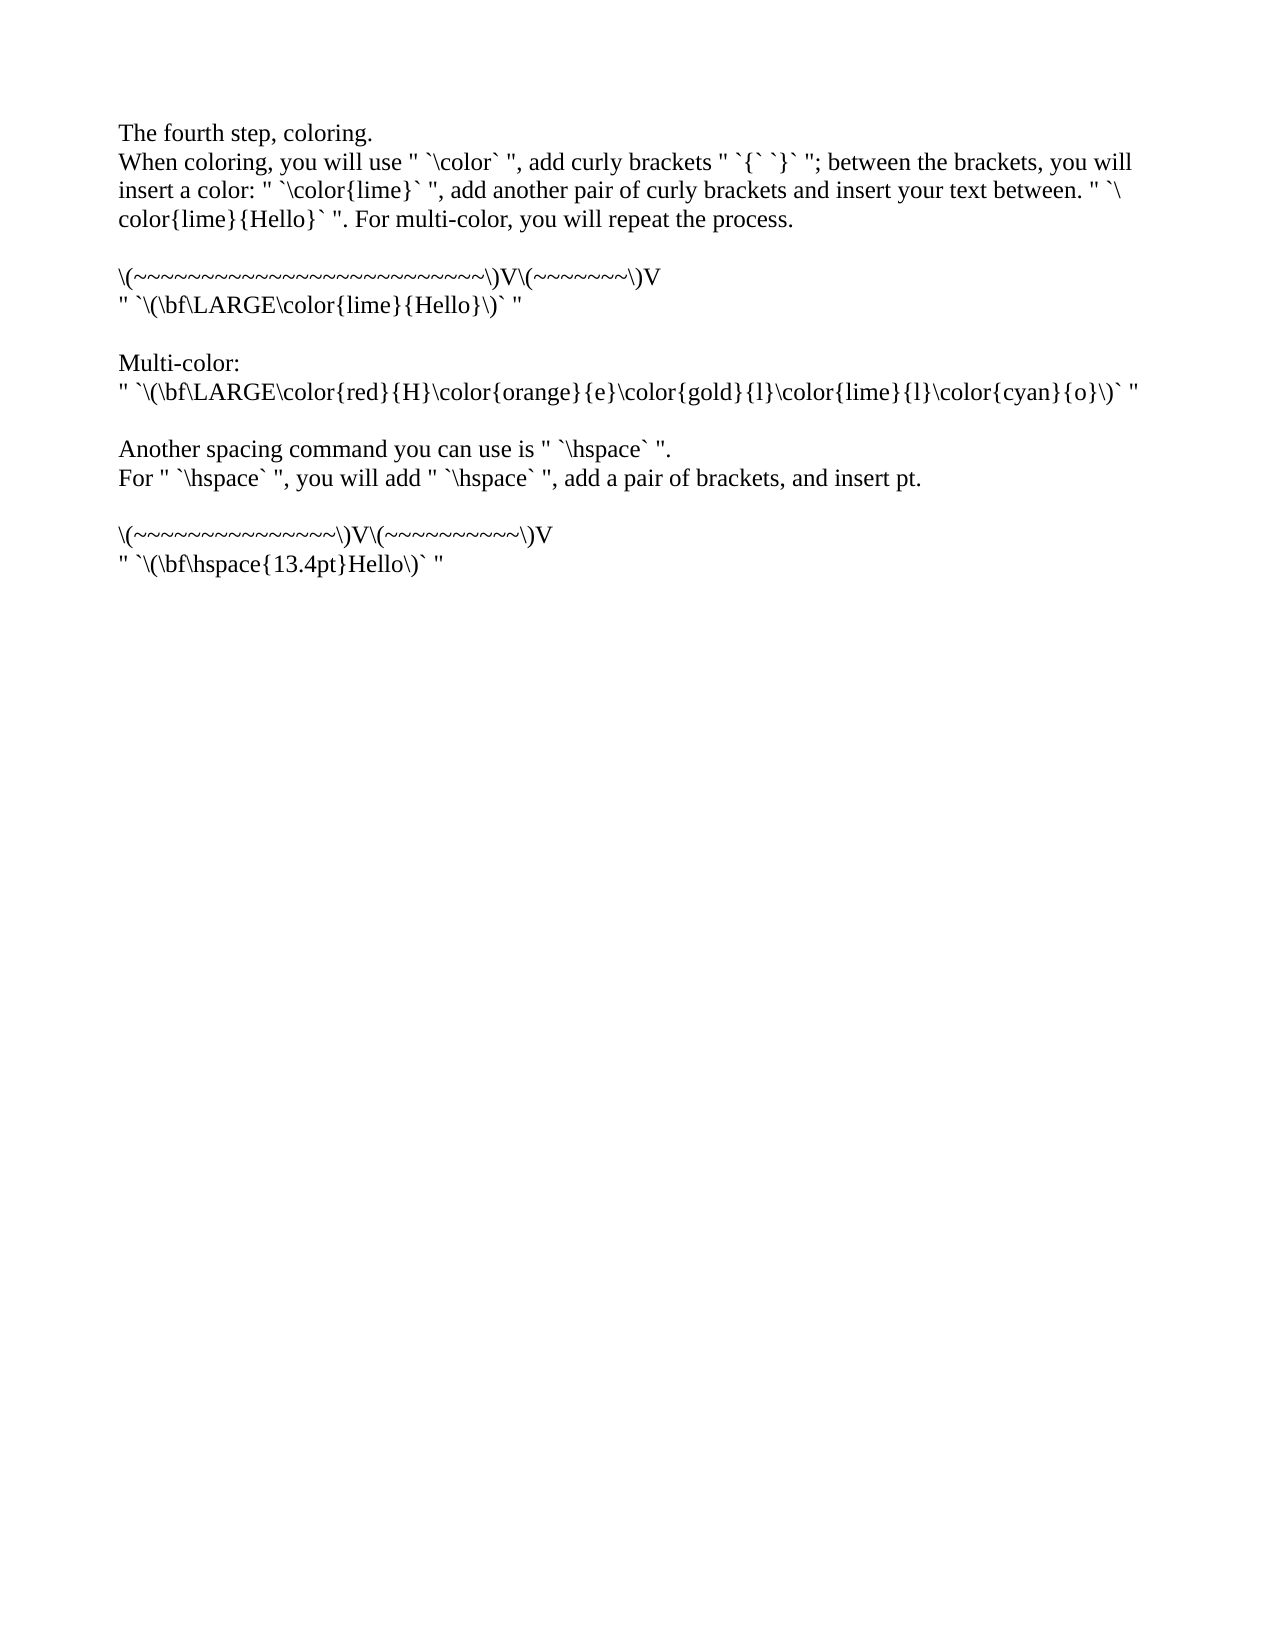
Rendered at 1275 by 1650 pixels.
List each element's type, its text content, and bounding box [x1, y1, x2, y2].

text Multi-color: [118, 348, 1157, 377]
text \(~~~~~~~~~~~~~~~\)V\(~~~~~~~~~~\)V [118, 521, 1157, 549]
text The fourth step, coloring. [118, 118, 1157, 147]
text When coloring, you will use " `\color` ", add curly brackets " `{` `}` "; between the brackets, you will insert a color: " `\color{lime}` ", add another pair of curly brackets and insert your text between. " `\color{lime}{Hello}` ". For multi-color, you will repeat the process. [118, 147, 1157, 233]
text " `\(\bf\hspace{13.4pt}Hello\)` " [118, 549, 1157, 578]
text For " `\hspace` ", you will add " `\hspace` ", add a pair of brackets, and insert pt. [118, 463, 1157, 492]
text \(~~~~~~~~~~~~~~~~~~~~~~~~~~\)V\(~~~~~~~\)V [118, 262, 1157, 291]
text Another spacing command you can use is " `\hspace` ". [118, 434, 1157, 463]
text " `\(\bf\LARGE\color{lime}{Hello}\)` " [118, 291, 1157, 319]
text " `\(\bf\LARGE\color{red}{H}\color{orange}{e}\color{gold}{l}\color{lime}{l}\color{cyan}{o}\)` " [118, 377, 1157, 406]
